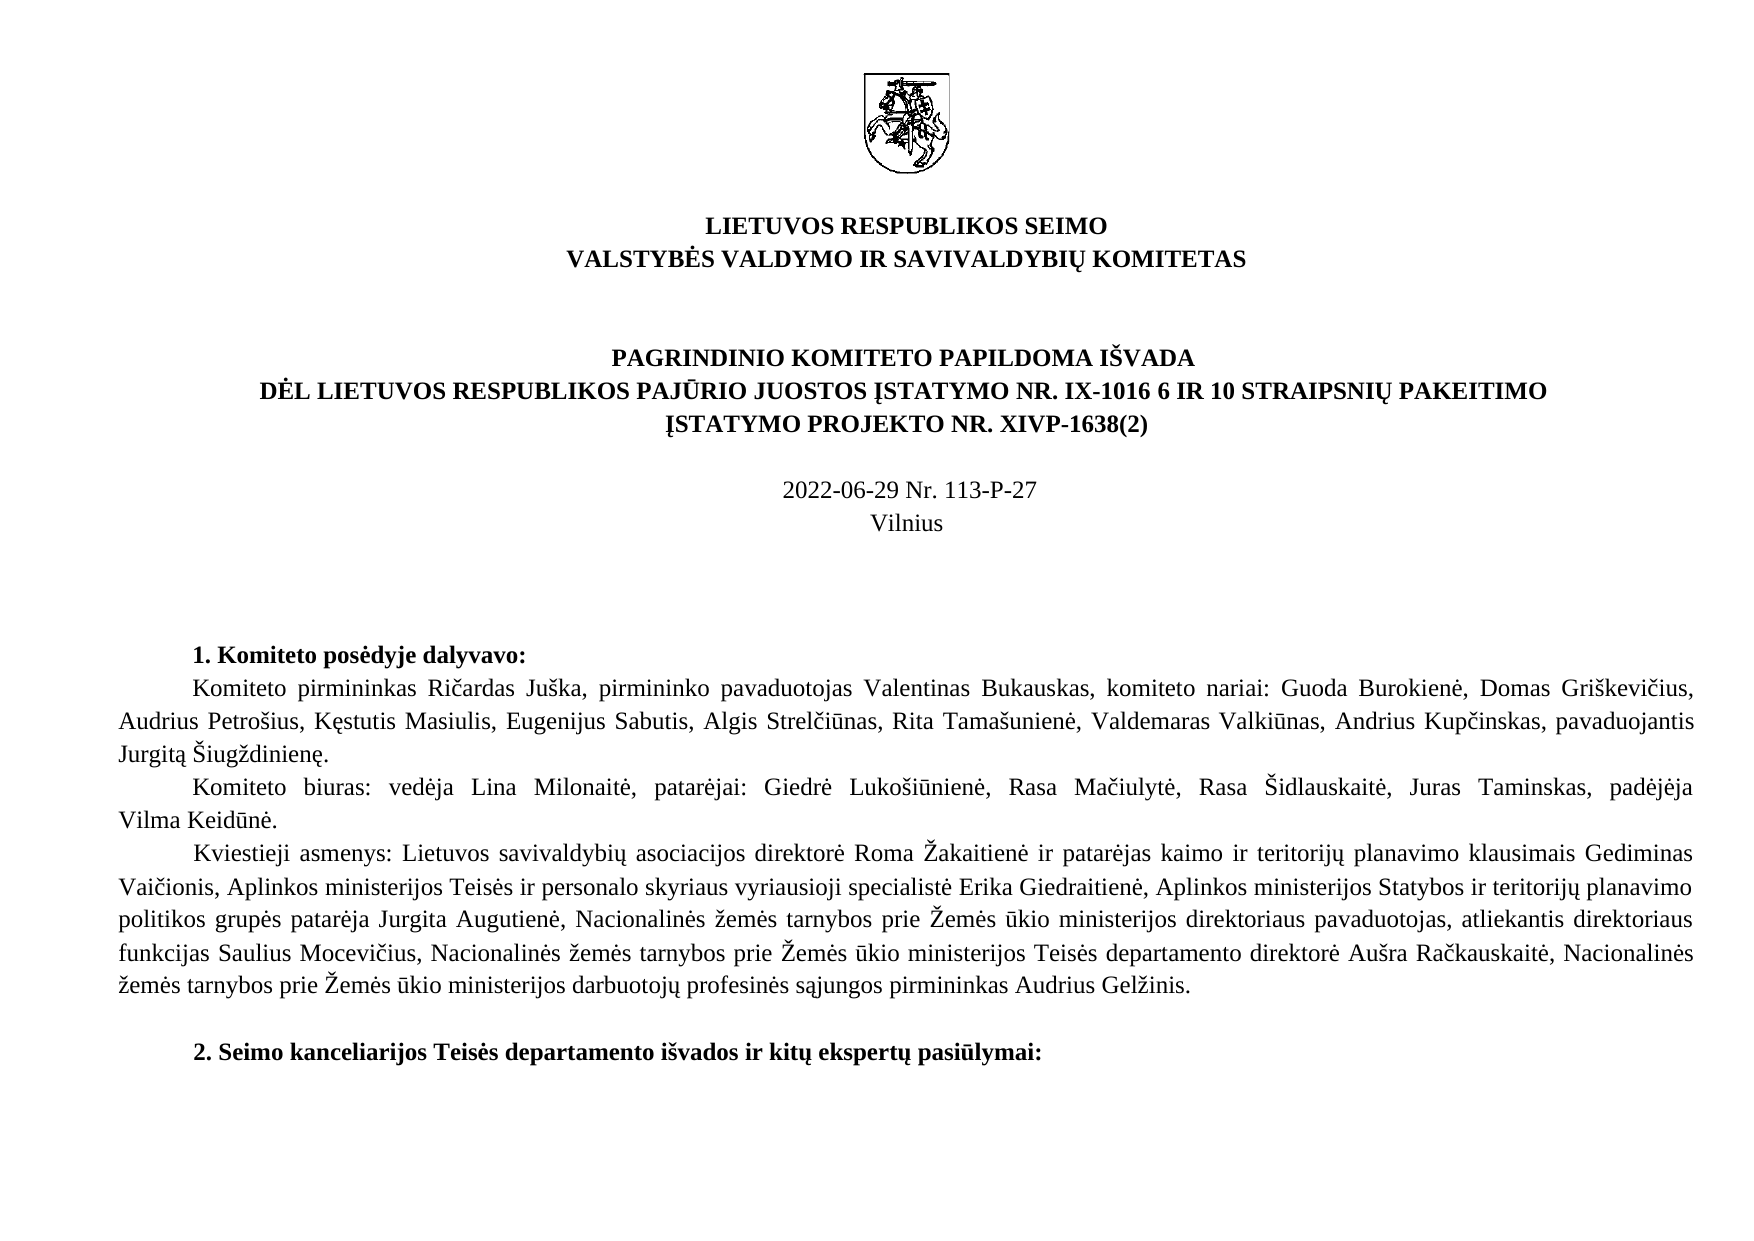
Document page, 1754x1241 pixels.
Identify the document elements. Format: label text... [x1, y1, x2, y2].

text Komiteto pirmininkas Ričardas Juška, pirmininko pavaduotojas Valentinas Bukauskas, komiteto nariai: Guoda Burokienė, Domas Griškevičius, Audrius Petrošius, Kęstutis Masiulis, Eugenijus Sabutis, Algis Strelčiūnas, Rita Tamašunienė, Valdemaras Valkiūnas, Andrius Kupčinskas, pavaduojantis Jurgitą Šiugždinienę. [118, 673, 1695, 768]
text Kviestieji asmenys: Lietuvos savivaldybių asociacijos direktorė Roma Žakaitienė ir patarėjas kaimo ir teritorijų planavimo klausimais Gediminas Vaičionis, Aplinkos ministerijos Teisės ir personalo skyriaus vyriausioji specialistė Erika Giedraitienė, Aplinkos ministerijos Statybos ir teritorijų planavimo politikos grupės patarėja Jurgita Augutienė, Nacionalinės žemės tarnybos prie Žemės ūkio ministerijos direktoriaus pavaduotojas, atliekantis direktoriaus funkcijas Saulius Mocevičius, Nacionalinės žemės tarnybos prie Žemės ūkio ministerijos Teisės departamento direktorė Aušra Račkauskaitė, Nacionalinės žemės tarnybos prie Žemės ūkio ministerijos darbuotojų profesinės sąjungos pirmininkas Audrius Gelžinis. [118, 838, 1695, 999]
text 2022-06-29 Nr. 113-P-27 [118, 475, 1695, 504]
text Vilnius [118, 508, 1695, 537]
text 2. Seimo kanceliarijos Teisės departamento išvados ir kitų ekspertų pasiūlymai: [118, 1037, 1695, 1065]
text 1. Komiteto posėdyje dalyvavo: [118, 640, 1695, 669]
subtitle PAGRINDINIO KOMITETO PAPILDOMA IŠVADA [118, 343, 1695, 372]
subtitle įstatymo projekto Nr. XIVP-1638(2) [118, 409, 1695, 438]
text LIETUVOS RESPUBLIKOS SEIMO [118, 211, 1695, 240]
text Komiteto biuras: vedėja Lina Milonaitė, patarėjai: Giedrė Lukošiūnienė, Rasa Mačiulytė, Rasa Šidlauskaitė, Juras Taminskas, padėjėja Vilma Keidūnė. [118, 772, 1695, 834]
text VALSTYBĖS VALDYMO IR SAVIVALDYBIŲ KOMITETAS [118, 244, 1695, 273]
subtitle DĖL Lietuvos Respublikos pajūrio juostos įstatymo Nr. IX-1016 6 ir 10 straipsnių pakeitimo [118, 376, 1695, 405]
